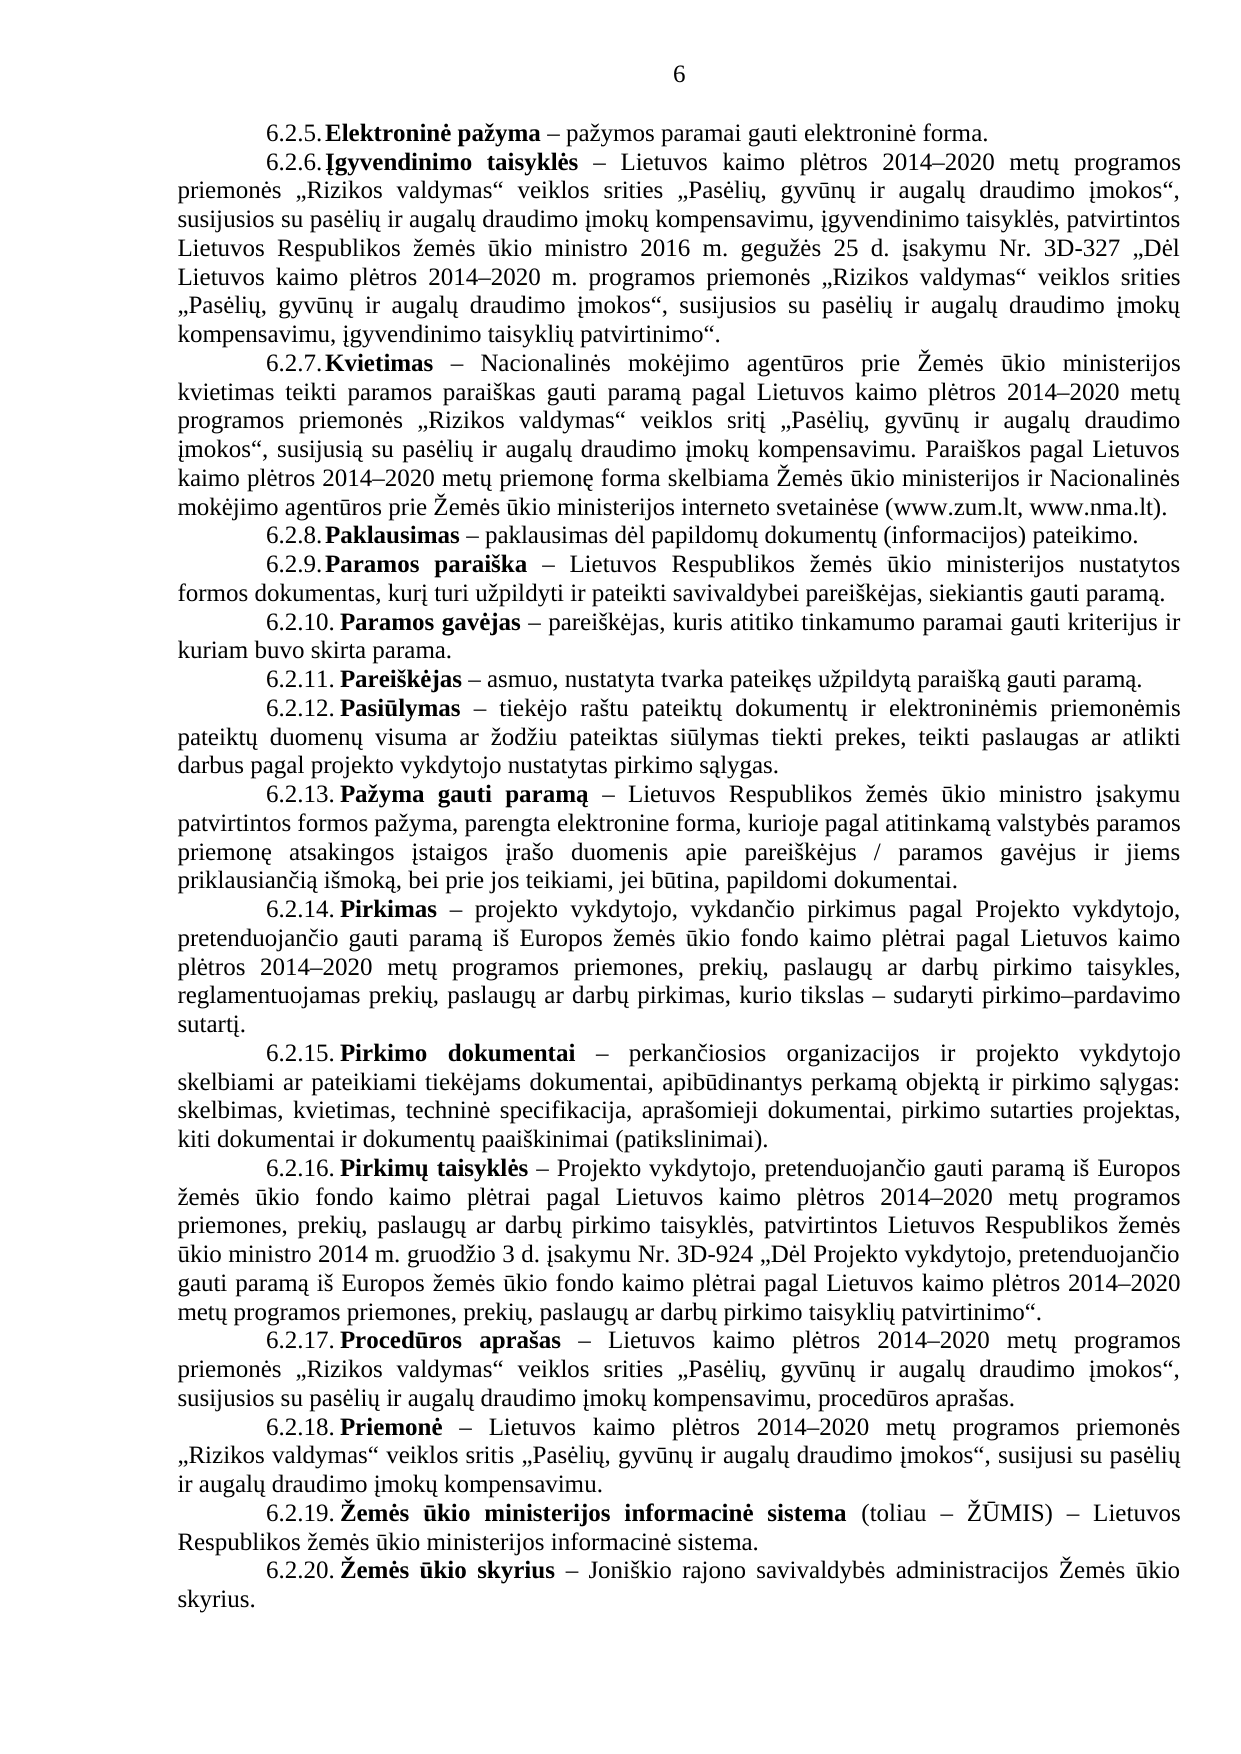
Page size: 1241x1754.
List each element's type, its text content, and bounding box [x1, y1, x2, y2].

text 6.2.14. Pirkimas – projekto vykdytojo, vykdančio pirkimus pagal Projekto vykdytojo, pretenduojančio gauti paramą iš Europos žemės ūkio fondo kaimo plėtrai pagal Lietuvos kaimo plėtros 2014–2020 metų programos priemones, prekių, paslaugų ar darbų pirkimo taisykles, reglamentuojamas prekių, paslaugų ar darbų pirkimas, kurio tikslas – sudaryti pirkimo–pardavimo sutartį. [177, 894, 1181, 1038]
text 6.2.20. Žemės ūkio skyrius – Joniškio rajono savivaldybės administracijos Žemės ūkio skyrius. [177, 1556, 1181, 1613]
text 6.2.7. Kvietimas – Nacionalinės mokėjimo agentūros prie Žemės ūkio ministerijos kvietimas teikti paramos paraiškas gauti paramą pagal Lietuvos kaimo plėtros 2014–2020 metų programos priemonės „Rizikos valdymas“ veiklos sritį „Pasėlių, gyvūnų ir augalų draudimo įmokos“, susijusią su pasėlių ir augalų draudimo įmokų kompensavimu. Paraiškos pagal Lietuvos kaimo plėtros 2014–2020 metų priemonę forma skelbiama Žemės ūkio ministerijos ir Nacionalinės mokėjimo agentūros prie Žemės ūkio ministerijos interneto svetainėse (www.zum.lt, www.nma.lt). [177, 348, 1181, 521]
text 6.2.18. Priemonė – Lietuvos kaimo plėtros 2014–2020 metų programos priemonės „Rizikos valdymas“ veiklos sritis „Pasėlių, gyvūnų ir augalų draudimo įmokos“, susijusi su pasėlių ir augalų draudimo įmokų kompensavimu. [177, 1412, 1181, 1498]
text 6.2.13. Pažyma gauti paramą – Lietuvos Respublikos žemės ūkio ministro įsakymu patvirtintos formos pažyma, parengta elektronine forma, kurioje pagal atitinkamą valstybės paramos priemonę atsakingos įstaigos įrašo duomenis apie pareiškėjus / paramos gavėjus ir jiems priklausiančią išmoką, bei prie jos teikiami, jei būtina, papildomi dokumentai. [177, 779, 1181, 894]
text 6.2.9. Paramos paraiška – Lietuvos Respublikos žemės ūkio ministerijos nustatytos formos dokumentas, kurį turi užpildyti ir pateikti savivaldybei pareiškėjas, siekiantis gauti paramą. [177, 549, 1181, 607]
text 6.2.17. Procedūros aprašas – Lietuvos kaimo plėtros 2014–2020 metų programos priemonės „Rizikos valdymas“ veiklos srities „Pasėlių, gyvūnų ir augalų draudimo įmokos“, susijusios su pasėlių ir augalų draudimo įmokų kompensavimu, procedūros aprašas. [177, 1326, 1181, 1412]
text 6.2.15. Pirkimo dokumentai – perkančiosios organizacijos ir projekto vykdytojo skelbiami ar pateikiami tiekėjams dokumentai, apibūdinantys perkamą objektą ir pirkimo sąlygas: skelbimas, kvietimas, techninė specifikacija, aprašomieji dokumentai, pirkimo sutarties projektas, kiti dokumentai ir dokumentų paaiškinimai (patikslinimai). [177, 1038, 1181, 1153]
text 6.2.6. Įgyvendinimo taisyklės – Lietuvos kaimo plėtros 2014–2020 metų programos priemonės „Rizikos valdymas“ veiklos srities „Pasėlių, gyvūnų ir augalų draudimo įmokos“, susijusios su pasėlių ir augalų draudimo įmokų kompensavimu, įgyvendinimo taisyklės, patvirtintos Lietuvos Respublikos žemės ūkio ministro 2016 m. gegužės 25 d. įsakymu Nr. 3D-327 „Dėl Lietuvos kaimo plėtros 2014–2020 m. programos priemonės „Rizikos valdymas“ veiklos srities „Pasėlių, gyvūnų ir augalų draudimo įmokos“, susijusios su pasėlių ir augalų draudimo įmokų kompensavimu, įgyvendinimo taisyklių patvirtinimo“. [177, 147, 1181, 348]
text 6.2.5. Elektroninė pažyma – pažymos paramai gauti elektroninė forma. [177, 118, 1181, 147]
text 6.2.12. Pasiūlymas – tiekėjo raštu pateiktų dokumentų ir elektroninėmis priemonėmis pateiktų duomenų visuma ar žodžiu pateiktas siūlymas tiekti prekes, teikti paslaugas ar atlikti darbus pagal projekto vykdytojo nustatytas pirkimo sąlygas. [177, 693, 1181, 779]
text 6.2.10. Paramos gavėjas – pareiškėjas, kuris atitiko tinkamumo paramai gauti kriterijus ir kuriam buvo skirta parama. [177, 607, 1181, 664]
text 6.2.11. Pareiškėjas – asmuo, nustatyta tvarka pateikęs užpildytą paraišką gauti paramą. [177, 664, 1181, 693]
text 6.2.16. Pirkimų taisyklės – Projekto vykdytojo, pretenduojančio gauti paramą iš Europos žemės ūkio fondo kaimo plėtrai pagal Lietuvos kaimo plėtros 2014–2020 metų programos priemones, prekių, paslaugų ar darbų pirkimo taisyklės, patvirtintos Lietuvos Respublikos žemės ūkio ministro 2014 m. gruodžio 3 d. įsakymu Nr. 3D-924 „Dėl Projekto vykdytojo, pretenduojančio gauti paramą iš Europos žemės ūkio fondo kaimo plėtrai pagal Lietuvos kaimo plėtros 2014–2020 metų programos priemones, prekių, paslaugų ar darbų pirkimo taisyklių patvirtinimo“. [177, 1153, 1181, 1326]
text 6.2.19. Žemės ūkio ministerijos informacinė sistema (toliau – ŽŪMIS) – Lietuvos Respublikos žemės ūkio ministerijos informacinė sistema. [177, 1498, 1181, 1556]
text 6.2.8. Paklausimas – paklausimas dėl papildomų dokumentų (informacijos) pateikimo. [177, 521, 1181, 549]
